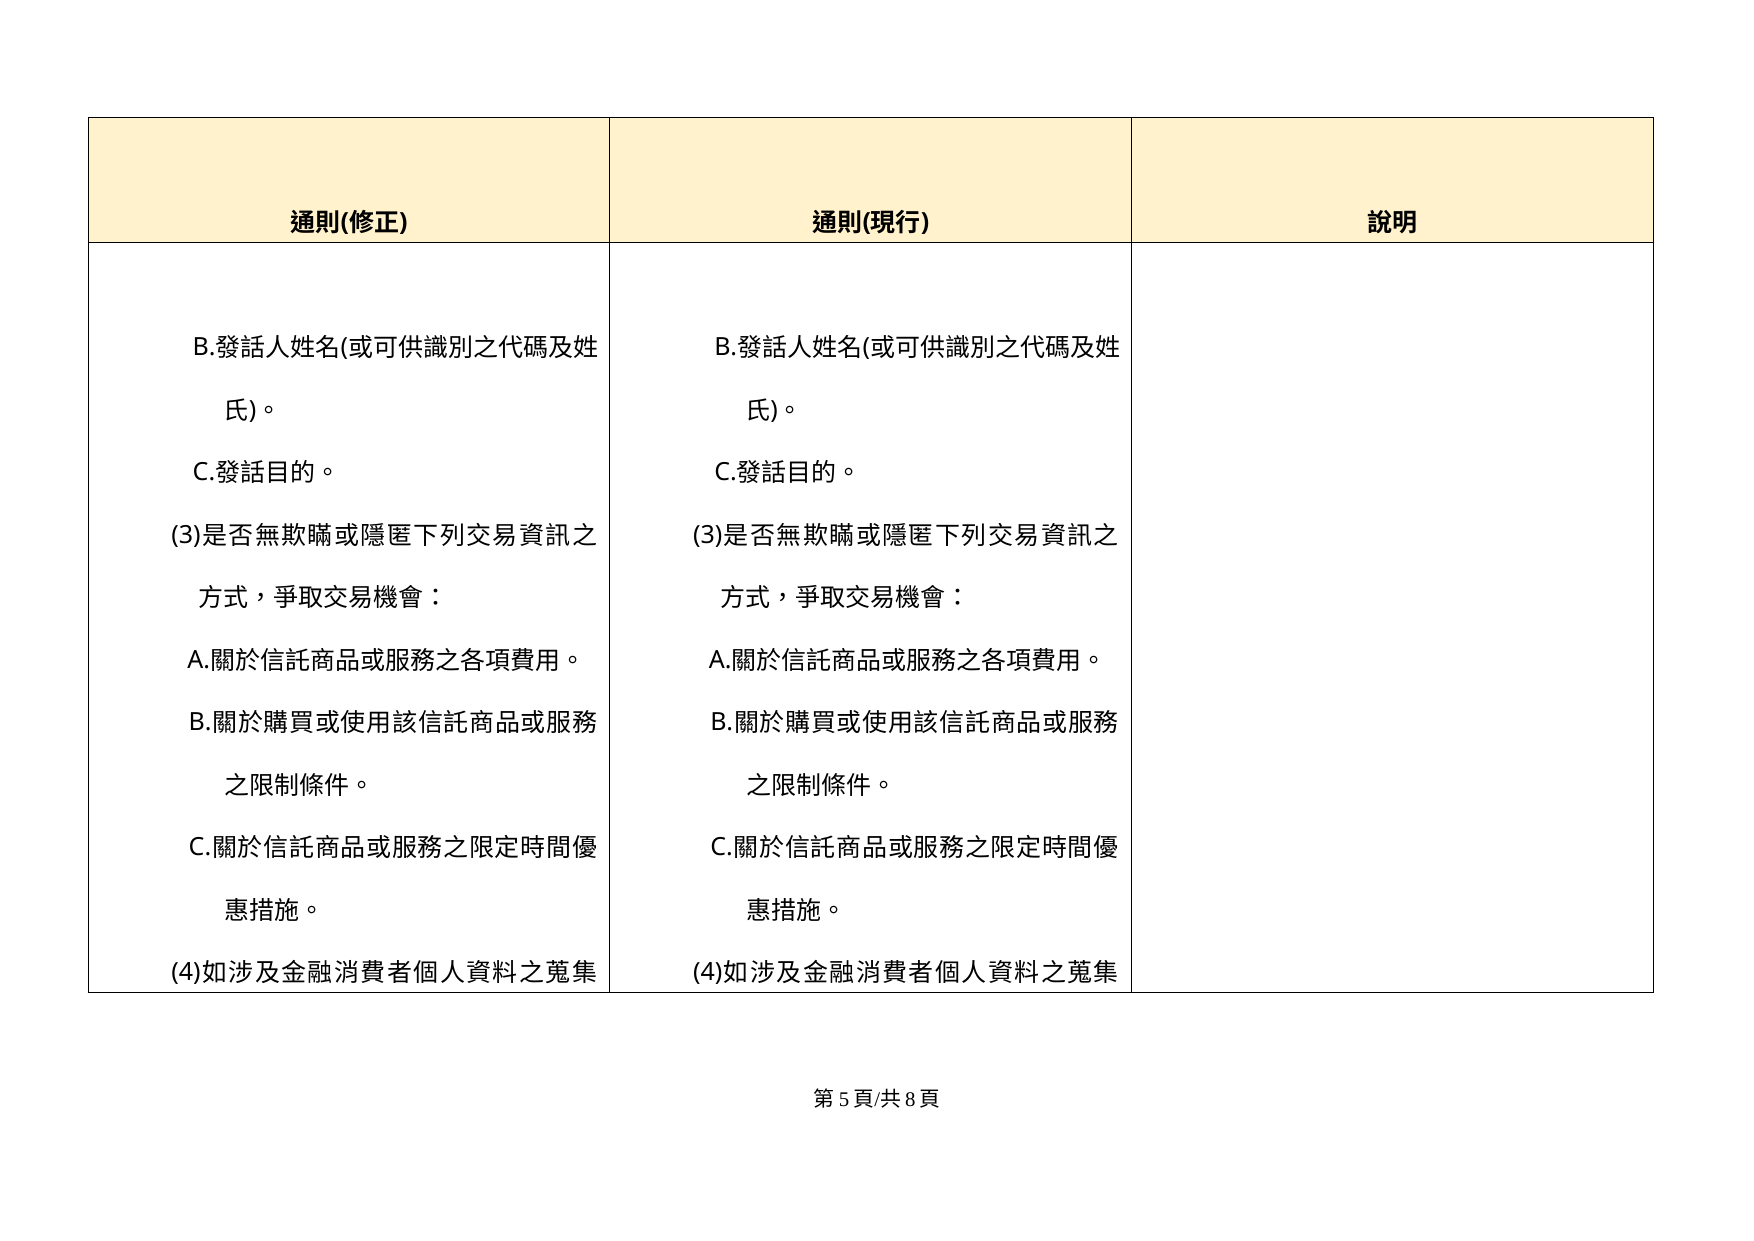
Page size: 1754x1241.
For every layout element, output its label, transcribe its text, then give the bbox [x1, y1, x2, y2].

table_header 說明 [1132, 118, 1653, 242]
table_cell B.發話人姓名(或可供識別之代碼及姓氏)。 C.發話目的。 (3)是否無欺瞞或隱匿下列交易資訊之 方式，爭取交易機會： A.關於信託商品或服務之各項費用。 B.關於購買或使用該信託商品或服務之限制條件。 C.關於信託商品或服務之限定時間優惠措施。 (4)如涉及金融消費者個人資料之蒐集 [89, 243, 609, 992]
table_cell B.發話人姓名(或可供識別之代碼及姓氏)。 C.發話目的。 (3)是否無欺瞞或隱匿下列交易資訊之 方式，爭取交易機會： A.關於信託商品或服務之各項費用。 B.關於購買或使用該信託商品或服務之限制條件。 C.關於信託商品或服務之限定時間優惠措施。 (4)如涉及金融消費者個人資料之蒐集 [610, 243, 1131, 992]
table_header 通則(修正) [89, 118, 609, 242]
table_cell 依「公文書橫式書寫數字使用原則」有關法規制訂採中文數字原則辦理，爰酌修文字。 由控制重點(四)之8移列至控制重點(四)之4；並依「信託業應負之義務及相關行為規範」第三十九條之一規定，增訂電子方式係包含網際網路、電話或自動櫃員機，修正本控制重點。 依據「信託業應負之義務及相關行為規範」第三十九條之一第一款，增訂本控制重點。 依據「信託業應負之義務及相關行為規範」第三十九條之一第二款，增訂本控制重點。 依據「信託業應負之義務及相關行為規範」第三十九條之一第三款，增訂本控制重點。 依據「信託業應負之義務及相關行為規範」第三十九條之一第四款，增訂本控制重點。 依據「信託業應負之義務及相關行為規範」第三十九條之一第五款，增訂本控制重點。 依據「信託業應負之義務及相關行為規範」第三十九條之一第六款，增訂本控制重點。 項次順延，以下同。 移列至控制重點(四)之4。 依據「信託業營運範圍受益權轉讓限制風險揭露及行銷訂約管理辦法」第二條第四項規定，增訂本控制重點。 [1132, 243, 1653, 992]
table_header 通則(現行) [610, 118, 1131, 242]
